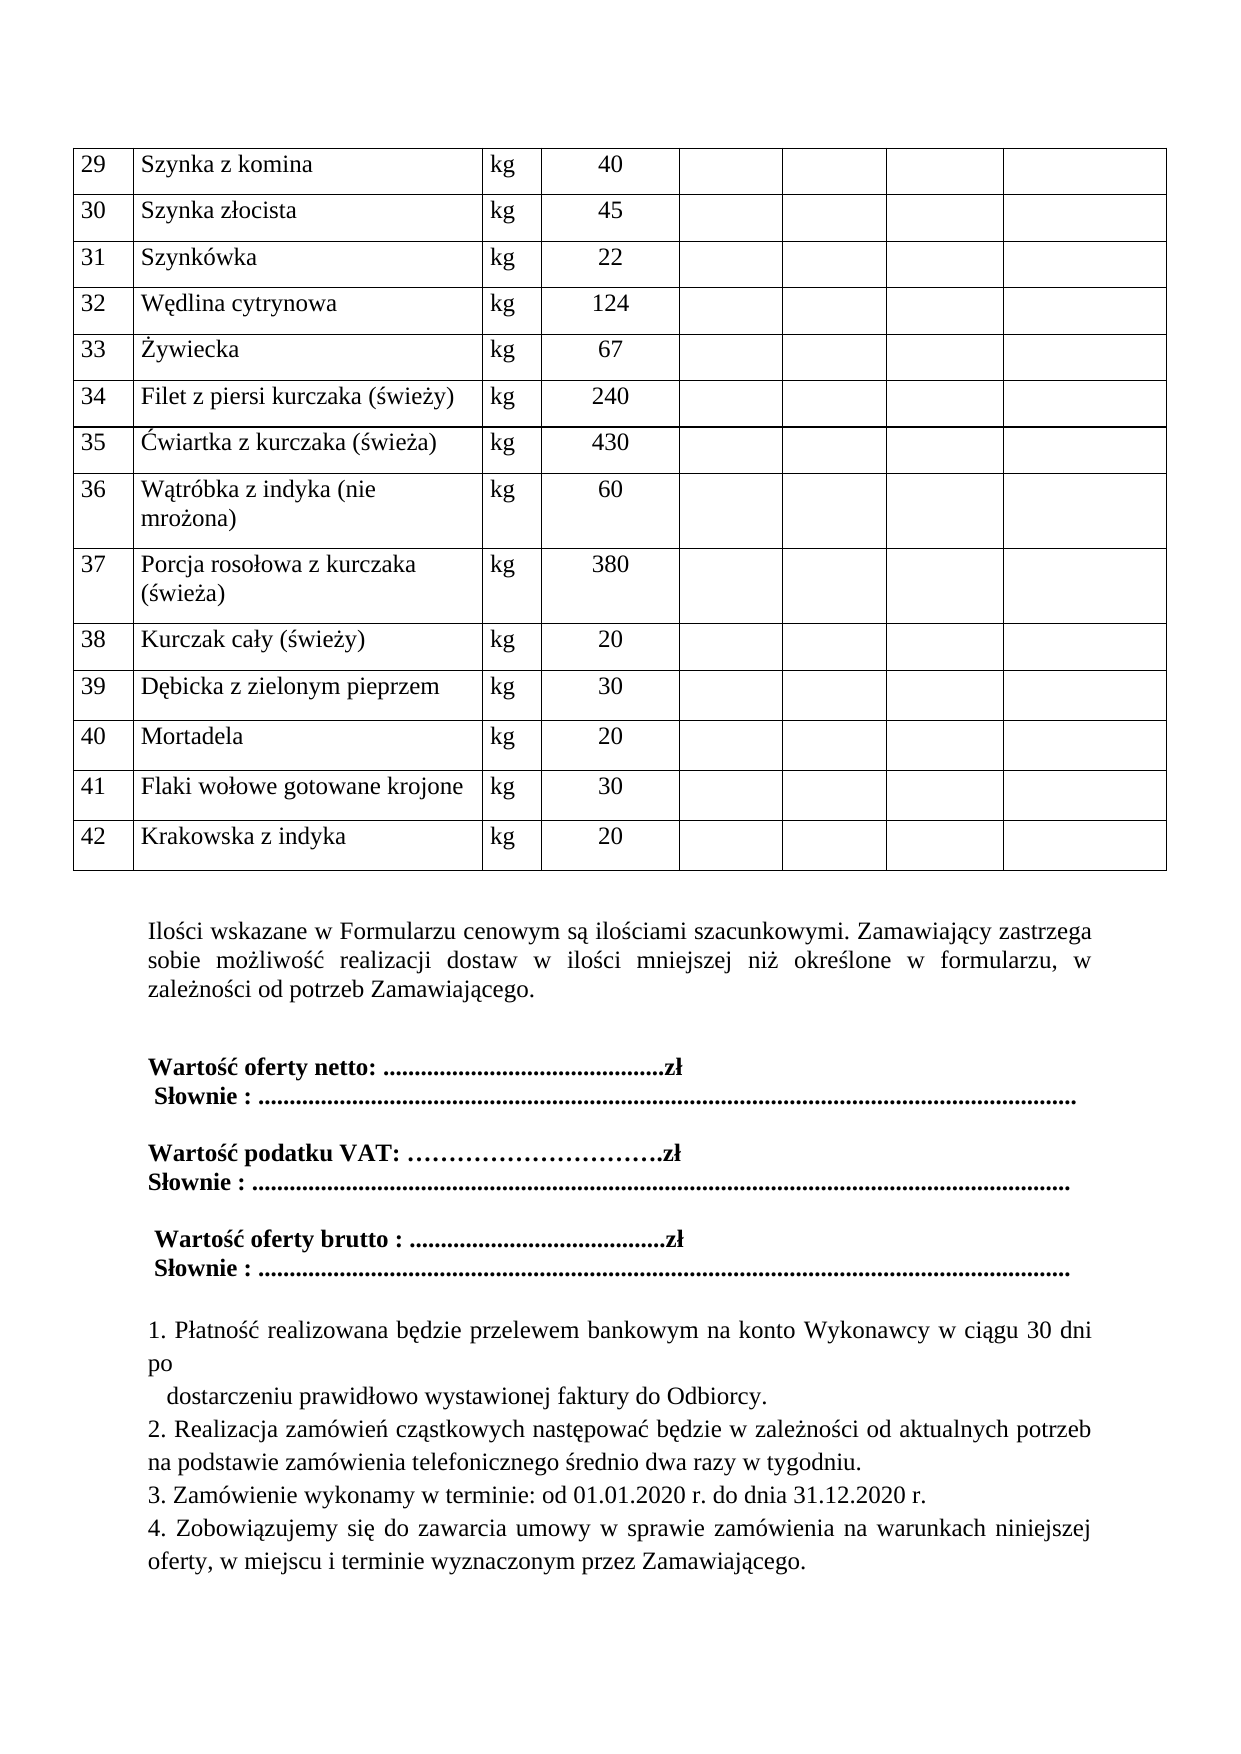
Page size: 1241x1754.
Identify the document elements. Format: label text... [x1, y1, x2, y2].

table_cell [680, 624, 782, 670]
table_cell kg [483, 671, 541, 720]
table_cell 30 [74, 195, 133, 241]
table_cell [887, 721, 1003, 770]
table_cell kg [483, 381, 541, 426]
table_cell 32 [74, 288, 133, 333]
table_cell Porcja rosołowa z kurczaka (świeża) [134, 549, 482, 623]
table_cell [1004, 671, 1166, 720]
table_cell kg [483, 242, 541, 287]
table_cell Szynkówka [134, 242, 482, 287]
table_cell [783, 242, 886, 287]
table_cell [680, 721, 782, 770]
table_cell [1004, 381, 1166, 426]
table_cell [680, 288, 782, 333]
text 4. Zobowiązujemy się do zawarcia umowy w sprawie zamówienia na warunkach niniejszej oferty, w miejscu i terminie wyznaczonym przez Zamawiającego. [148, 1513, 1093, 1575]
table_cell [1004, 474, 1166, 548]
table_cell [783, 624, 886, 670]
text Słownie : ................................................................................................................................... [148, 1081, 1093, 1109]
table_cell 31 [74, 242, 133, 287]
table_cell Ćwiartka z kurczaka (świeża) [134, 428, 482, 473]
text 2. Realizacja zamówień cząstkowych następować będzie w zależności od aktualnych potrzeb na podstawie zamówienia telefonicznego średnio dwa razy w tygodniu. [148, 1414, 1093, 1476]
table_cell [680, 335, 782, 380]
table_cell kg [483, 721, 541, 770]
table_cell kg [483, 549, 541, 623]
text 3. Zamówienie wykonamy w terminie: od 01.01.2020 r. do dnia 31.12.2020 r. [148, 1480, 1093, 1509]
table_cell [680, 671, 782, 720]
text Słownie : .................................................................................................................................. [148, 1253, 1093, 1282]
table_cell [783, 474, 886, 548]
table_cell kg [483, 149, 541, 194]
table_cell [1004, 149, 1166, 194]
table_cell kg [483, 195, 541, 241]
table_cell [887, 242, 1003, 287]
table_cell Szynka z komina [134, 149, 482, 194]
table_cell 30 [542, 671, 679, 720]
table_cell [680, 428, 782, 473]
table_cell 45 [542, 195, 679, 241]
table_cell 36 [74, 474, 133, 548]
table_cell [783, 149, 886, 194]
table_cell [1004, 821, 1166, 870]
table_cell Mortadela [134, 721, 482, 770]
table_cell [887, 381, 1003, 426]
table_cell 35 [74, 428, 133, 473]
table_cell 240 [542, 381, 679, 426]
text Ilości wskazane w Formularzu cenowym są ilościami szacunkowymi. Zamawiający zastrzega sobie możliwość realizacji dostaw w ilości mniejszej niż określone w formularzu, w zależności od potrzeb Zamawiającego. [148, 916, 1093, 1002]
table_cell [680, 771, 782, 820]
table_cell [783, 721, 886, 770]
table_cell 33 [74, 335, 133, 380]
table_cell [783, 335, 886, 380]
table_cell 42 [74, 821, 133, 870]
table_cell 37 [74, 549, 133, 623]
table_cell Filet z piersi kurczaka (świeży) [134, 381, 482, 426]
table_cell [680, 195, 782, 241]
table_cell kg [483, 771, 541, 820]
table_cell [1004, 721, 1166, 770]
text Wartość podatku VAT: ………………………….zł [148, 1138, 1093, 1167]
table_cell [887, 335, 1003, 380]
table_cell [1004, 549, 1166, 623]
table_cell [887, 821, 1003, 870]
table_cell [680, 821, 782, 870]
table_cell 40 [542, 149, 679, 194]
text Wartość oferty netto: .............................................zł [148, 1052, 1093, 1081]
table_cell [887, 474, 1003, 548]
table_cell [783, 821, 886, 870]
table_cell 30 [542, 771, 679, 820]
table_cell kg [483, 821, 541, 870]
table_cell [887, 428, 1003, 473]
text 1. Płatność realizowana będzie przelewem bankowym na konto Wykonawcy w ciągu 30 dni po [148, 1315, 1093, 1377]
text dostarczeniu prawidłowo wystawionej faktury do Odbiorcy. [148, 1381, 1093, 1410]
table_cell [783, 195, 886, 241]
table_cell [1004, 242, 1166, 287]
table_cell 41 [74, 771, 133, 820]
table_cell 67 [542, 335, 679, 380]
table_cell Żywiecka [134, 335, 482, 380]
table_cell 20 [542, 821, 679, 870]
table_cell [1004, 428, 1166, 473]
table_cell [783, 288, 886, 333]
table_cell Wątróbka z indyka (nie mrożona) [134, 474, 482, 548]
table_cell 38 [74, 624, 133, 670]
table_cell 29 [74, 149, 133, 194]
table_cell 20 [542, 624, 679, 670]
text Wartość oferty brutto : .........................................zł [148, 1224, 1093, 1253]
table_cell [783, 428, 886, 473]
table_cell [680, 149, 782, 194]
table_cell kg [483, 335, 541, 380]
table_cell kg [483, 624, 541, 670]
table_cell [783, 771, 886, 820]
table_cell kg [483, 288, 541, 333]
table_cell 22 [542, 242, 679, 287]
table_cell 380 [542, 549, 679, 623]
table_cell [783, 549, 886, 623]
table_cell [887, 288, 1003, 333]
table_cell kg [483, 474, 541, 548]
table_cell [1004, 335, 1166, 380]
table_cell 430 [542, 428, 679, 473]
table_cell [783, 381, 886, 426]
table_cell [680, 549, 782, 623]
table_cell 124 [542, 288, 679, 333]
table_cell Krakowska z indyka [134, 821, 482, 870]
table_cell Flaki wołowe gotowane krojone [134, 771, 482, 820]
table_cell 20 [542, 721, 679, 770]
table_cell Wędlina cytrynowa [134, 288, 482, 333]
table_cell Kurczak cały (świeży) [134, 624, 482, 670]
table_cell [887, 195, 1003, 241]
table_cell [1004, 288, 1166, 333]
table_cell [887, 771, 1003, 820]
table_cell Szynka złocista [134, 195, 482, 241]
table_cell [887, 549, 1003, 623]
table_cell 34 [74, 381, 133, 426]
table_cell [887, 671, 1003, 720]
table_cell 39 [74, 671, 133, 720]
table_cell [680, 474, 782, 548]
text Słownie : ................................................................................................................................... [148, 1167, 1093, 1196]
table_cell 40 [74, 721, 133, 770]
table_cell [1004, 195, 1166, 241]
table_cell [1004, 771, 1166, 820]
table_cell [680, 242, 782, 287]
table_cell [783, 671, 886, 720]
table_cell Dębicka z zielonym pieprzem [134, 671, 482, 720]
table_cell [680, 381, 782, 426]
table_cell [887, 624, 1003, 670]
table_cell 60 [542, 474, 679, 548]
table_cell [887, 149, 1003, 194]
table_cell [1004, 624, 1166, 670]
table_cell kg [483, 428, 541, 473]
